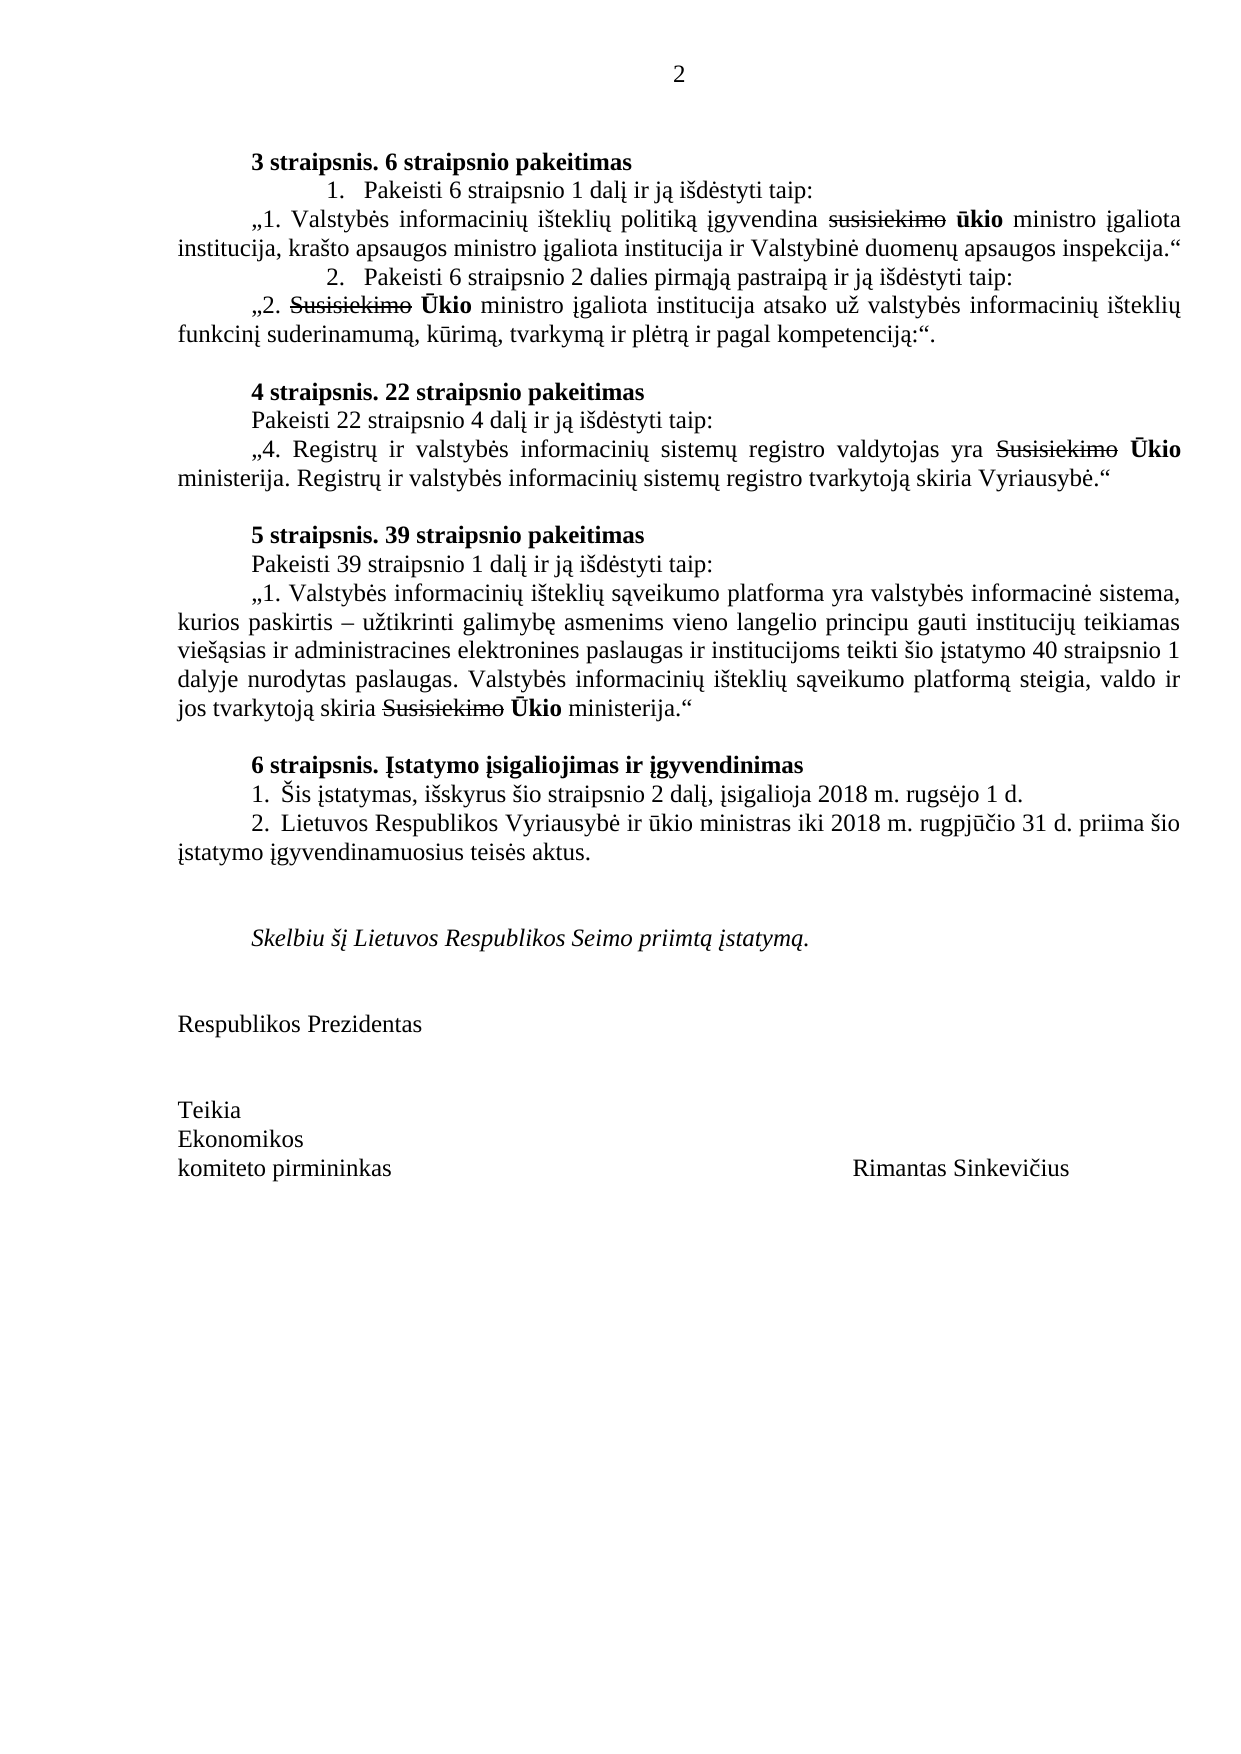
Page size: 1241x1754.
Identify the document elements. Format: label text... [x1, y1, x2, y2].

text „4. Registrų ir valstybės informacinių sistemų registro valdytojas yra Susisiekimo Ūkio ministerija. Registrų ir valstybės informacinių sistemų registro tvarkytoją skiria Vyriausybė.“ [177, 434, 1181, 492]
text Pakeisti 22 straipsnio 4 dalį ir ją išdėstyti taip: [177, 406, 1181, 434]
text Teikia [177, 1096, 1181, 1124]
text 6 straipsnis. Įstatymo įsigaliojimas ir įgyvendinimas [177, 751, 1181, 779]
list Pakeisti 6 straipsnio 1 dalį ir ją išdėstyti taip: [326, 176, 1181, 204]
text „2. Susisiekimo Ūkio ministro įgaliota institucija atsako už valstybės informacinių išteklių funkcinį suderinamumą, kūrimą, tvarkymą ir plėtrą ir pagal kompetenciją:“. [177, 291, 1181, 348]
text 2. Lietuvos Respublikos Vyriausybė ir ūkio ministras iki 2018 m. rugpjūčio 31 d. priima šio įstatymo įgyvendinamuosius teisės aktus. [177, 808, 1181, 866]
text Respublikos Prezidentas [177, 1009, 1181, 1038]
text „1. Valstybės informacinių išteklių politiką įgyvendina susisiekimo ūkio ministro įgaliota institucija, krašto apsaugos ministro įgaliota institucija ir Valstybinė duomenų apsaugos inspekcija.“ [177, 204, 1181, 262]
text Ekonomikos [177, 1124, 1181, 1153]
text 5 straipsnis. 39 straipsnio pakeitimas [177, 521, 1181, 549]
text Pakeisti 39 straipsnio 1 dalį ir ją išdėstyti taip: [177, 549, 1181, 578]
text „1. Valstybės informacinių išteklių sąveikumo platforma yra valstybės informacinė sistema, kurios paskirtis – užtikrinti galimybę asmenims vieno langelio principu gauti institucijų teikiamas viešąsias ir administracines elektronines paslaugas ir institucijoms teikti šio įstatymo 40 straipsnio 1 dalyje nurodytas paslaugas. Valstybės informacinių išteklių sąveikumo platformą steigia, valdo ir jos tvarkytoją skiria Susisiekimo Ūkio ministerija.“ [177, 578, 1181, 722]
text Skelbiu šį Lietuvos Respublikos Seimo priimtą įstatymą. [177, 923, 1181, 952]
text 4 straipsnis. 22 straipsnio pakeitimas [177, 377, 1181, 406]
list Pakeisti 6 straipsnio 2 dalies pirmąją pastraipą ir ją išdėstyti taip: [326, 262, 1181, 291]
text 3 straipsnis. 6 straipsnio pakeitimas [177, 147, 1181, 176]
text 1. Šis įstatymas, išskyrus šio straipsnio 2 dalį, įsigalioja 2018 m. rugsėjo 1 d. [177, 779, 1181, 808]
text komiteto pirmininkas Rimantas Sinkevičius [177, 1153, 1181, 1182]
